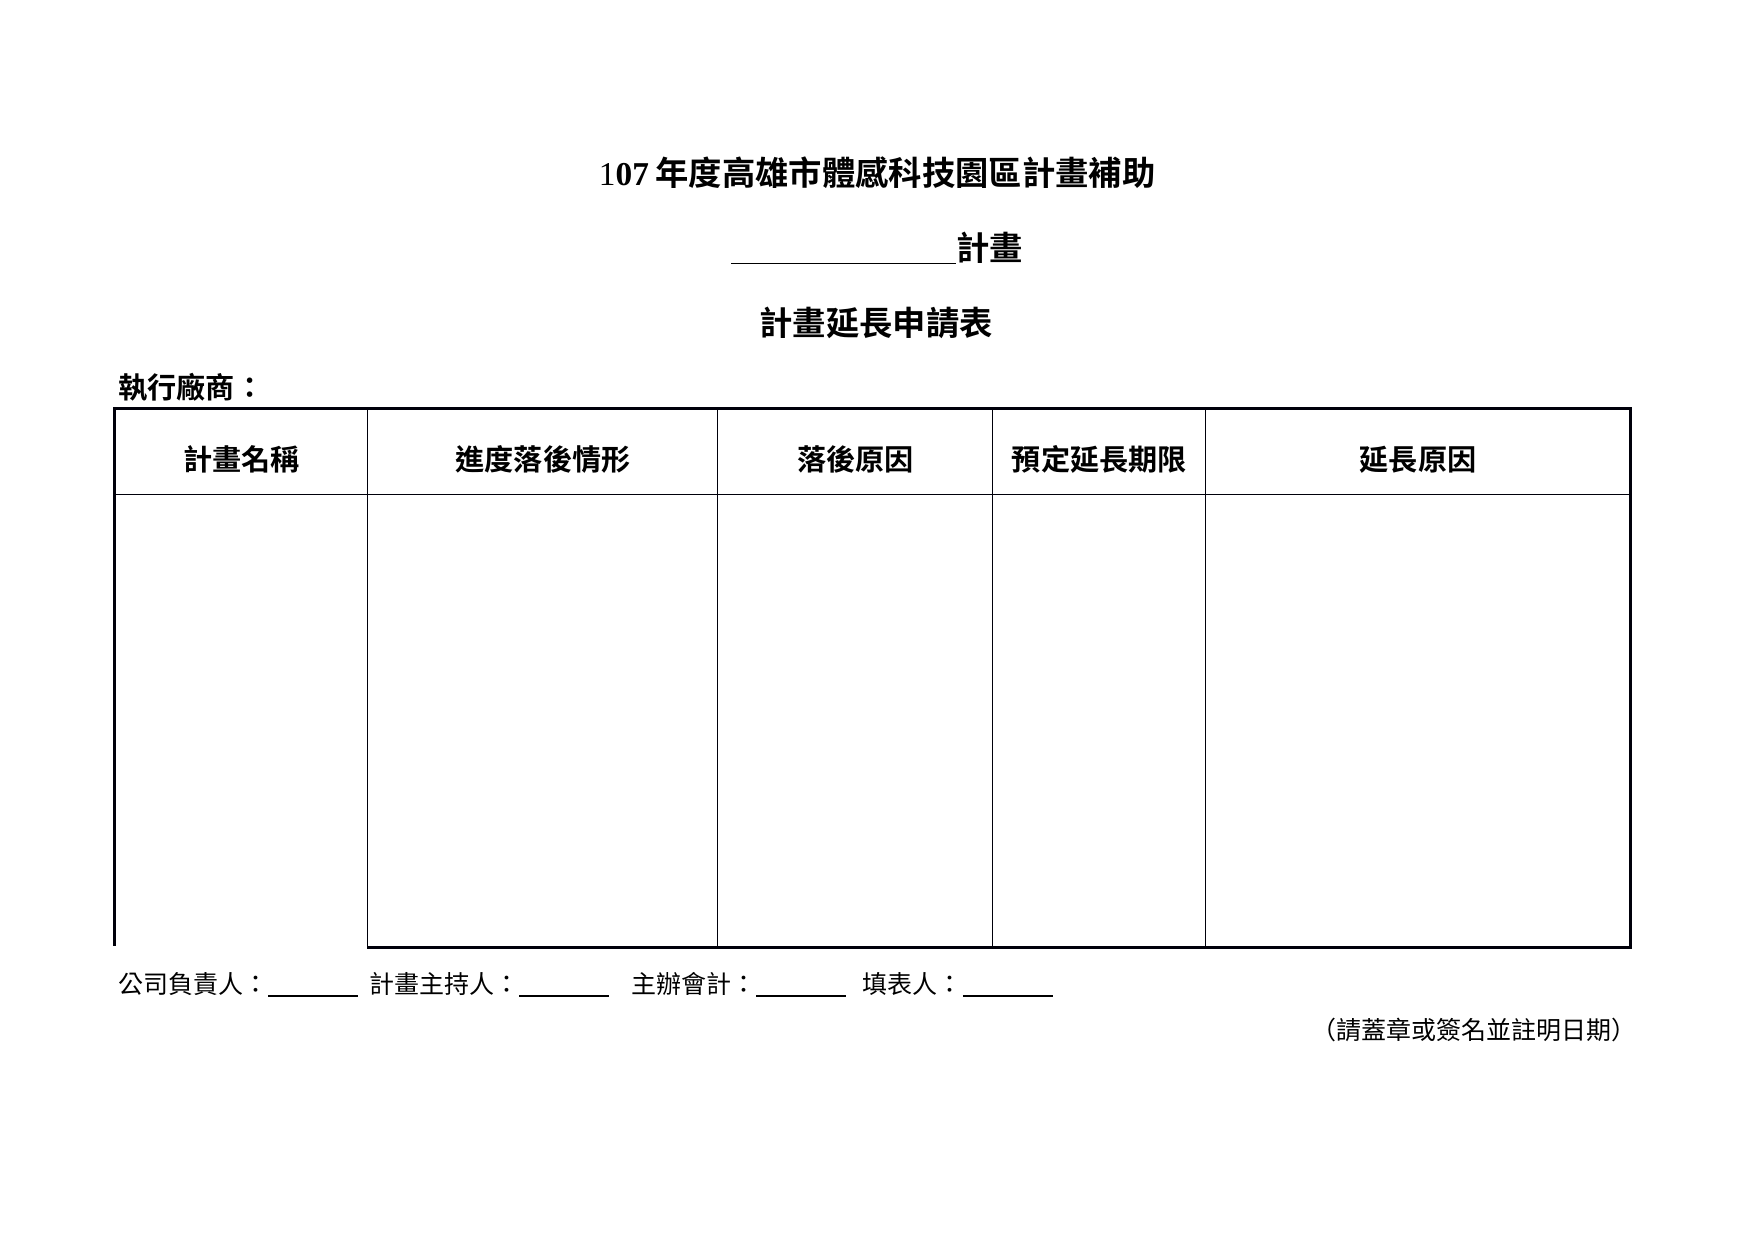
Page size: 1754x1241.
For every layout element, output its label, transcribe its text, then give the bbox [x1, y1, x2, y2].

table_cell [718, 844, 992, 895]
text 公司負責人： 計畫主持人： 主辦會計： 填表人： [118, 957, 1636, 995]
table_cell [1206, 844, 1629, 895]
table_header 落後原因 [718, 410, 992, 493]
text 107年度高雄市體感科技園區計畫補助 計畫 [118, 127, 1636, 277]
table_cell [368, 495, 717, 843]
table_header 進度落後情形 [368, 410, 717, 493]
table_header 計畫名稱 [116, 410, 367, 493]
text 執行廠商： [118, 365, 1636, 407]
text （請蓋章或簽名並註明日期） [118, 1003, 1636, 1041]
text 計畫延長申請表 [118, 277, 1634, 352]
table_cell [993, 844, 1205, 895]
table_header 預定延長期限 [993, 410, 1205, 493]
table_cell [1206, 495, 1629, 843]
table_cell [718, 895, 992, 946]
table_cell [718, 495, 992, 843]
table_cell [993, 495, 1205, 843]
table_cell [368, 895, 717, 946]
table_cell [1206, 895, 1629, 946]
table_cell [993, 895, 1205, 946]
table_cell [116, 495, 367, 946]
table_header 延長原因 [1206, 410, 1629, 493]
table_cell [368, 844, 717, 895]
